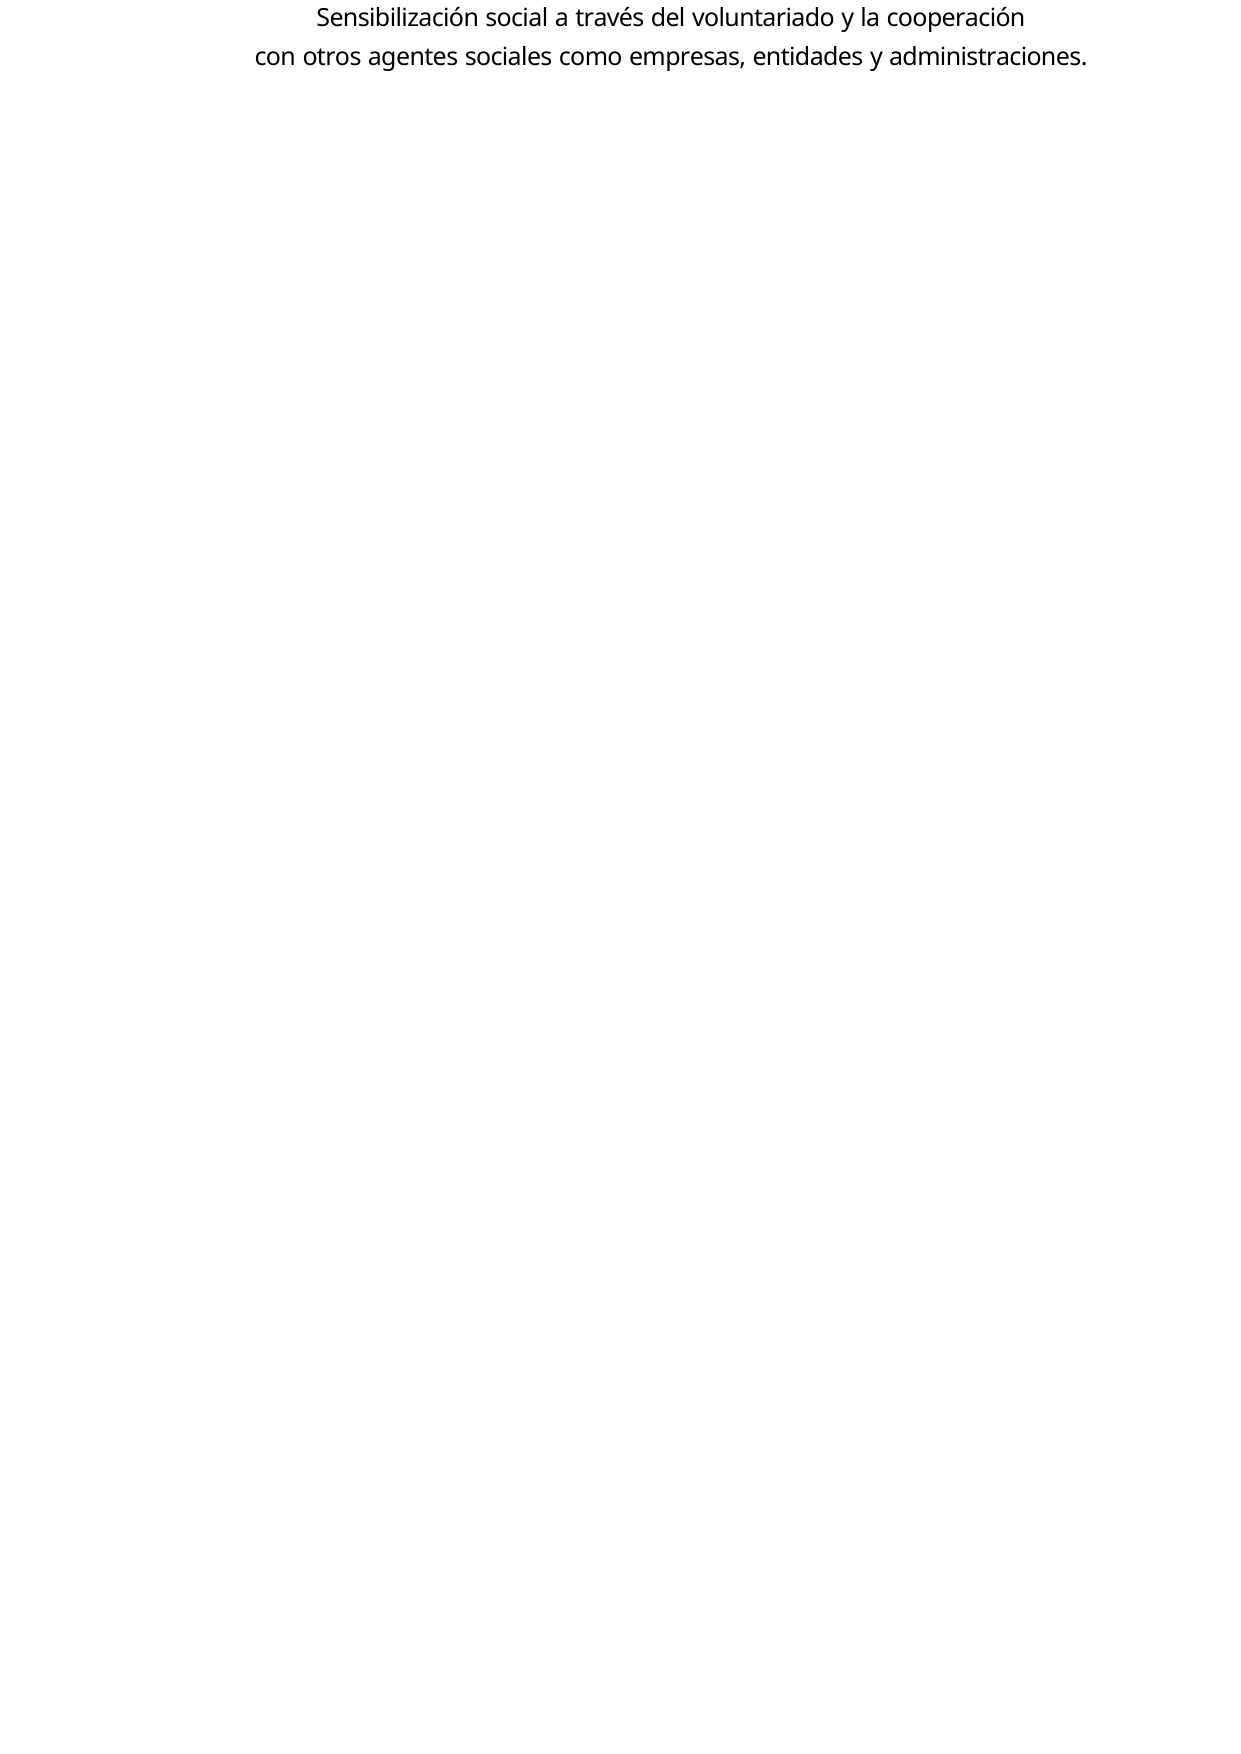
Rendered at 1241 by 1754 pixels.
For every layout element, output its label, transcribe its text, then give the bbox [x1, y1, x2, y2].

text con otros agentes sociales como empresas, entidades y administraciones. [102, 39, 1240, 73]
text Sensibilización social a través del voluntariado y la cooperación [102, 0, 1240, 34]
